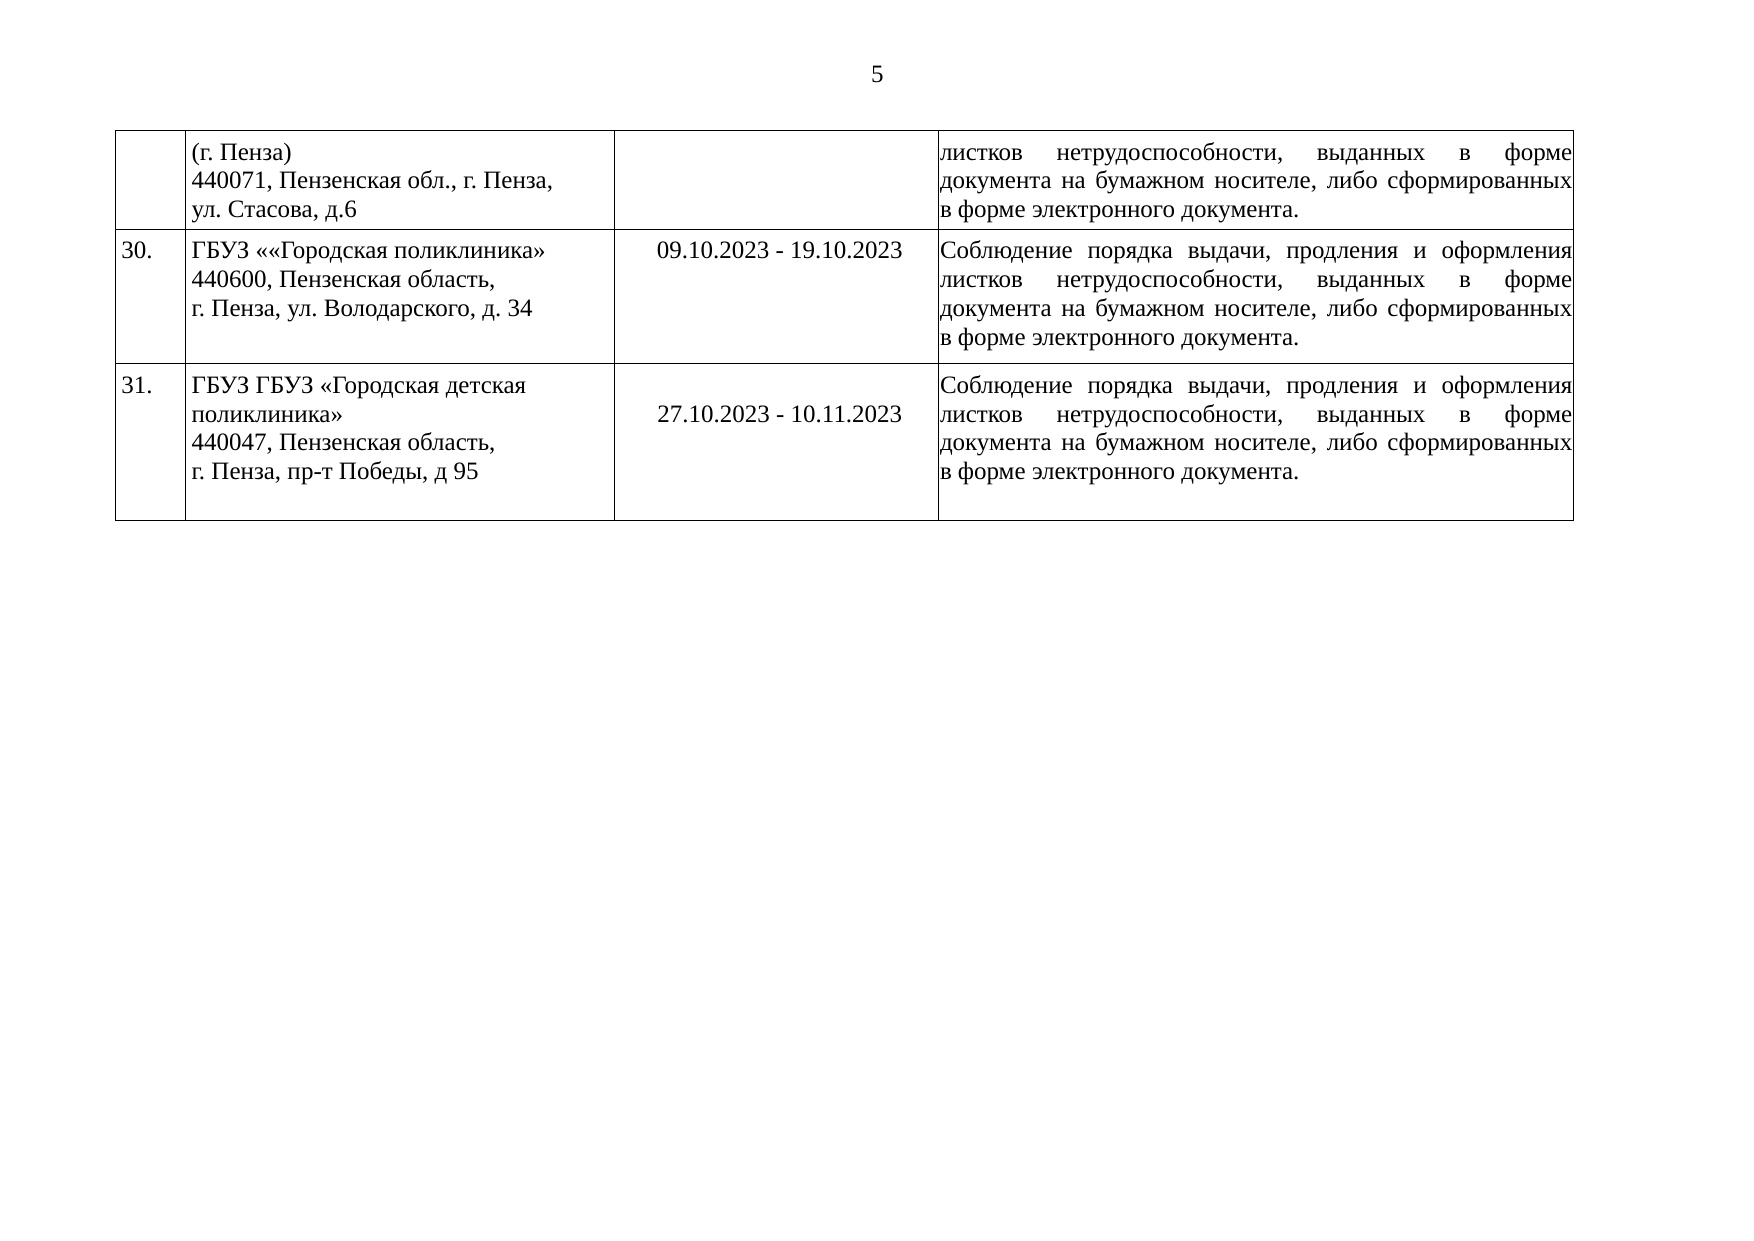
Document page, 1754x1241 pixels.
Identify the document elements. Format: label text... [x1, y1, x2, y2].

table_cell 31. [116, 364, 185, 519]
table_cell 09.10.2023 - 19.10.2023 [615, 230, 938, 363]
table_cell (г. Пенза) 440071, Пензенская обл., г. Пенза, ул. Стасова, д.6 [186, 131, 614, 229]
table_cell Соблюдение порядка выдачи, продления и оформления листков нетрудоспособности, выданных в форме документа на бумажном носителе, либо сформированных в форме электронного документа. [939, 364, 1573, 519]
table_cell 30. [116, 230, 185, 363]
table_cell 27.10.2023 - 10.11.2023 [615, 364, 938, 519]
table_cell ГБУЗ ««Городская поликлиника» 440600, Пензенская область, г. Пенза, ул. Володарского, д. 34 [186, 230, 614, 363]
table_cell Соблюдение порядка выдачи, продления и оформления листков нетрудоспособности, выданных в форме документа на бумажном носителе, либо сформированных в форме электронного документа. [939, 230, 1573, 363]
table_cell листков нетрудоспособности, выданных в форме документа на бумажном носителе, либо сформированных в форме электронного документа. [939, 131, 1573, 229]
table_cell [116, 131, 185, 229]
table_cell [615, 131, 938, 229]
table_cell ГБУЗ ГБУЗ «Городская детская поликлиника» 440047, Пензенская область, г. Пенза, пр-т Победы, д 95 [186, 364, 614, 519]
